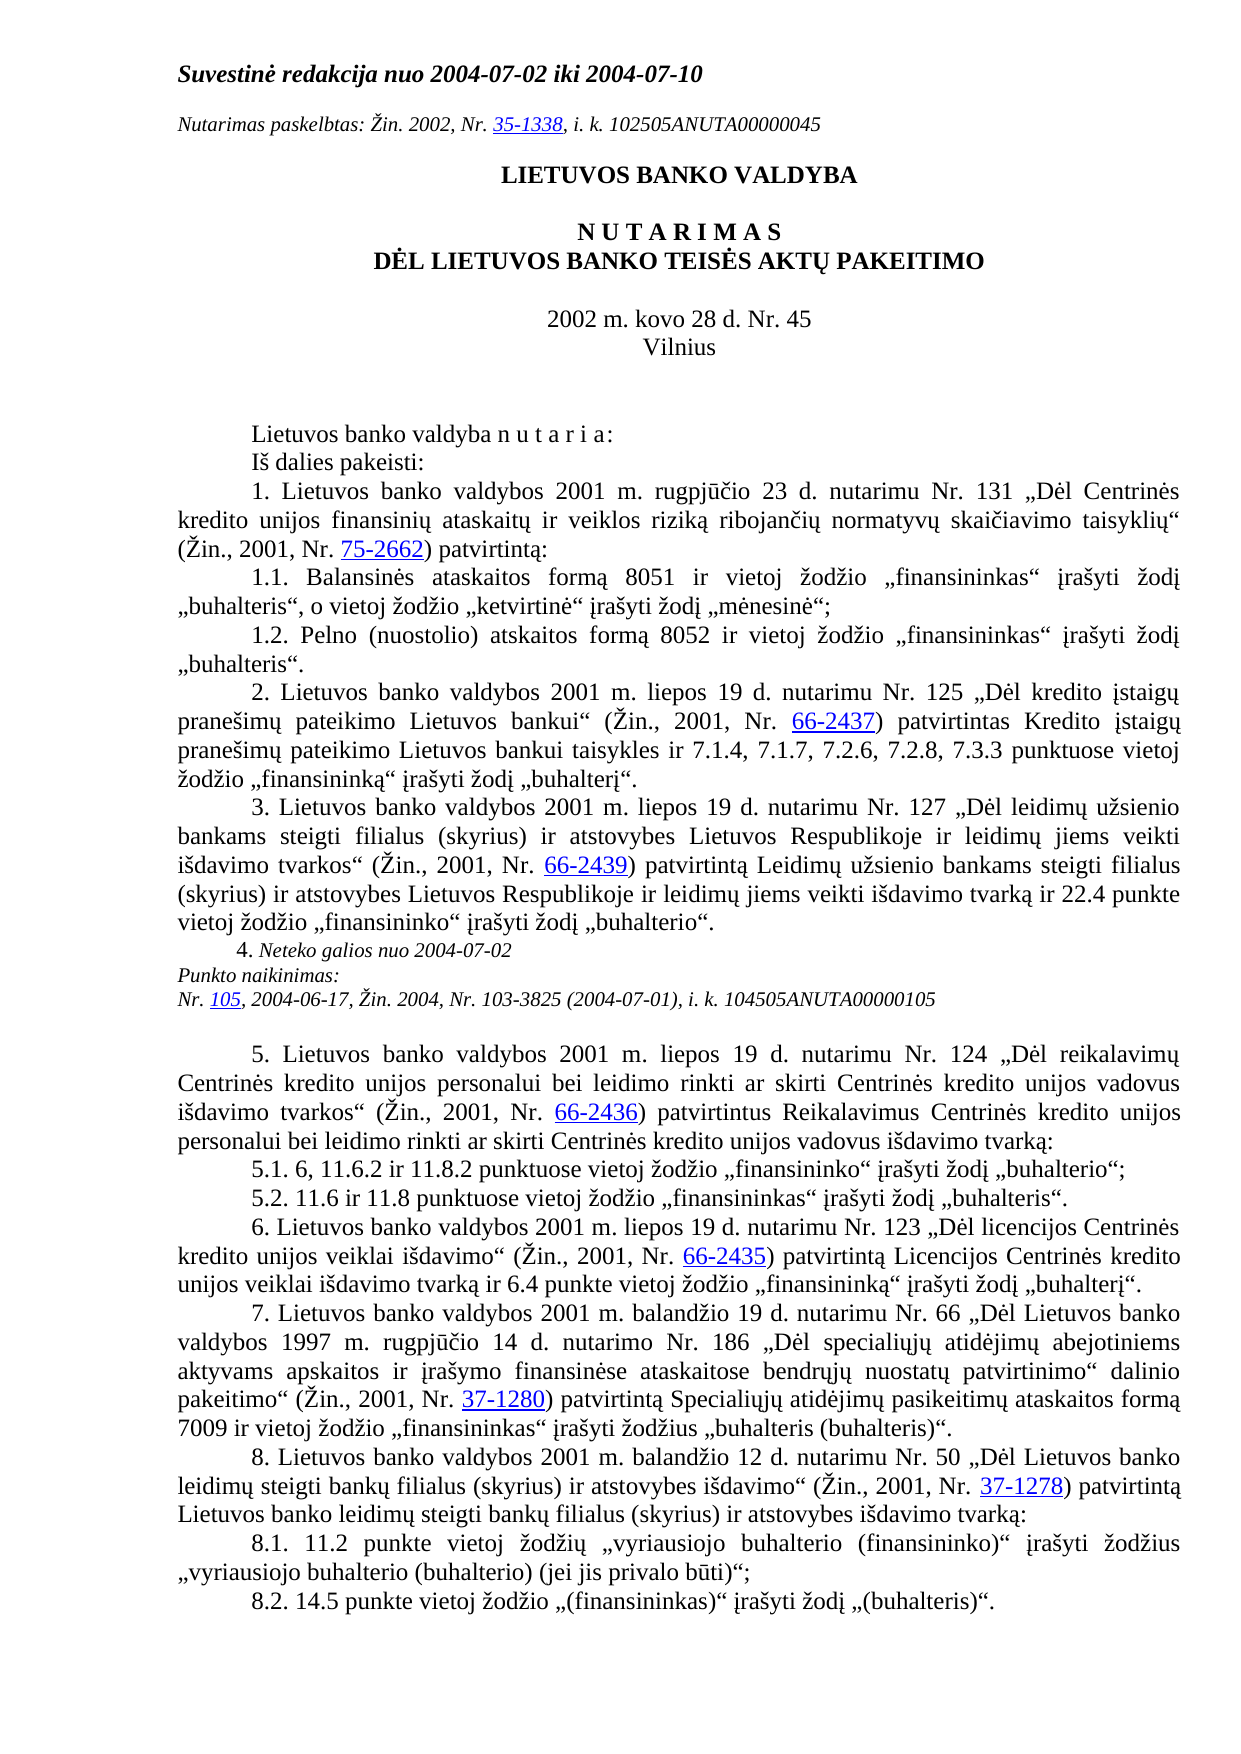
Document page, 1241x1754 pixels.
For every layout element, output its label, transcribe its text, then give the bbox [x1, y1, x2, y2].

text 7. Lietuvos banko valdybos 2001 m. balandžio 19 d. nutarimu Nr. 66 „Dėl Lietuvos banko valdybos 1997 m. rugpjūčio 14 d. nutarimo Nr. 186 „Dėl specialiųjų atidėjimų abejotiniems aktyvams apskaitos ir įrašymo finansinėse ataskaitose bendrųjų nuostatų patvirtinimo“ dalinio pakeitimo“ (Žin., 2001, Nr. 37-1280) patvirtintą Specialiųjų atidėjimų pasikeitimų ataskaitos formą 7009 ir vietoj žodžio „finansininkas“ įrašyti žodžius „buhalteris (buhalteris)“. [177, 1298, 1181, 1442]
text 1.2. Pelno (nuostolio) atskaitos formą 8052 ir vietoj žodžio „finansininkas“ įrašyti žodį „buhalteris“. [177, 620, 1181, 677]
text 5.2. 11.6 ir 11.8 punktuose vietoj žodžio „finansininkas“ įrašyti žodį „buhalteris“. [177, 1183, 1181, 1212]
text Punkto naikinimas: [177, 963, 1181, 987]
text 4. Neteko galios nuo 2004-07-02 [177, 936, 1181, 963]
text DĖL LIETUVOS BANKO TEISĖS AKTŲ PAKEITIMO [177, 246, 1181, 275]
text Nr. 105, 2004-06-17, Žin. 2004, Nr. 103-3825 (2004-07-01), i. k. 104505ANUTA00000105 [177, 987, 1181, 1011]
text 5. Lietuvos banko valdybos 2001 m. liepos 19 d. nutarimu Nr. 124 „Dėl reikalavimų Centrinės kredito unijos personalui bei leidimo rinkti ar skirti Centrinės kredito unijos vadovus išdavimo tvarkos“ (Žin., 2001, Nr. 66-2436) patvirtintus Reikalavimus Centrinės kredito unijos personalui bei leidimo rinkti ar skirti Centrinės kredito unijos vadovus išdavimo tvarką: [177, 1039, 1181, 1154]
text 8.2. 14.5 punkte vietoj žodžio „(finansininkas)“ įrašyti žodį „(buhalteris)“. [177, 1586, 1181, 1614]
text Lietuvos banko valdyba nutaria: [177, 419, 1181, 447]
text Vilnius [177, 332, 1181, 361]
text Nutarimas paskelbtas: Žin. 2002, Nr. 35-1338, i. k. 102505ANUTA00000045 [177, 112, 1181, 136]
text 2. Lietuvos banko valdybos 2001 m. liepos 19 d. nutarimu Nr. 125 „Dėl kredito įstaigų pranešimų pateikimo Lietuvos bankui“ (Žin., 2001, Nr. 66-2437) patvirtintas Kredito įstaigų pranešimų pateikimo Lietuvos bankui taisykles ir 7.1.4, 7.1.7, 7.2.6, 7.2.8, 7.3.3 punktuose vietoj žodžio „finansininką“ įrašyti žodį „buhalterį“. [177, 677, 1181, 792]
text Suvestinė redakcija nuo 2004-07-02 iki 2004-07-10 [177, 59, 1181, 88]
text N U T A R I M A S [177, 217, 1181, 246]
text 1. Lietuvos banko valdybos 2001 m. rugpjūčio 23 d. nutarimu Nr. 131 „Dėl Centrinės kredito unijos finansinių ataskaitų ir veiklos riziką ribojančių normatyvų skaičiavimo taisyklių“ (Žin., 2001, Nr. 75-2662) patvirtintą: [177, 476, 1181, 562]
text 1.1. Balansinės ataskaitos formą 8051 ir vietoj žodžio „finansininkas“ įrašyti žodį „buhalteris“, o vietoj žodžio „ketvirtinė“ įrašyti žodį „mėnesinė“; [177, 562, 1181, 620]
text 5.1. 6, 11.6.2 ir 11.8.2 punktuose vietoj žodžio „finansininko“ įrašyti žodį „buhalterio“; [177, 1154, 1181, 1183]
text 2002 m. kovo 28 d. Nr. 45 [177, 304, 1181, 332]
text Iš dalies pakeisti: [177, 447, 1181, 476]
text LIETUVOS BANKO VALDYBA [177, 160, 1181, 189]
text 6. Lietuvos banko valdybos 2001 m. liepos 19 d. nutarimu Nr. 123 „Dėl licencijos Centrinės kredito unijos veiklai išdavimo“ (Žin., 2001, Nr. 66-2435) patvirtintą Licencijos Centrinės kredito unijos veiklai išdavimo tvarką ir 6.4 punkte vietoj žodžio „finansininką“ įrašyti žodį „buhalterį“. [177, 1212, 1181, 1298]
text 3. Lietuvos banko valdybos 2001 m. liepos 19 d. nutarimu Nr. 127 „Dėl leidimų užsienio bankams steigti filialus (skyrius) ir atstovybes Lietuvos Respublikoje ir leidimų jiems veikti išdavimo tvarkos“ (Žin., 2001, Nr. 66-2439) patvirtintą Leidimų užsienio bankams steigti filialus (skyrius) ir atstovybes Lietuvos Respublikoje ir leidimų jiems veikti išdavimo tvarką ir 22.4 punkte vietoj žodžio „finansininko“ įrašyti žodį „buhalterio“. [177, 792, 1181, 936]
text 8.1. 11.2 punkte vietoj žodžių „vyriausiojo buhalterio (finansininko)“ įrašyti žodžius „vyriausiojo buhalterio (buhalterio) (jei jis privalo būti)“; [177, 1528, 1181, 1586]
text 8. Lietuvos banko valdybos 2001 m. balandžio 12 d. nutarimu Nr. 50 „Dėl Lietuvos banko leidimų steigti bankų filialus (skyrius) ir atstovybes išdavimo“ (Žin., 2001, Nr. 37-1278) patvirtintą Lietuvos banko leidimų steigti bankų filialus (skyrius) ir atstovybes išdavimo tvarką: [177, 1442, 1181, 1528]
